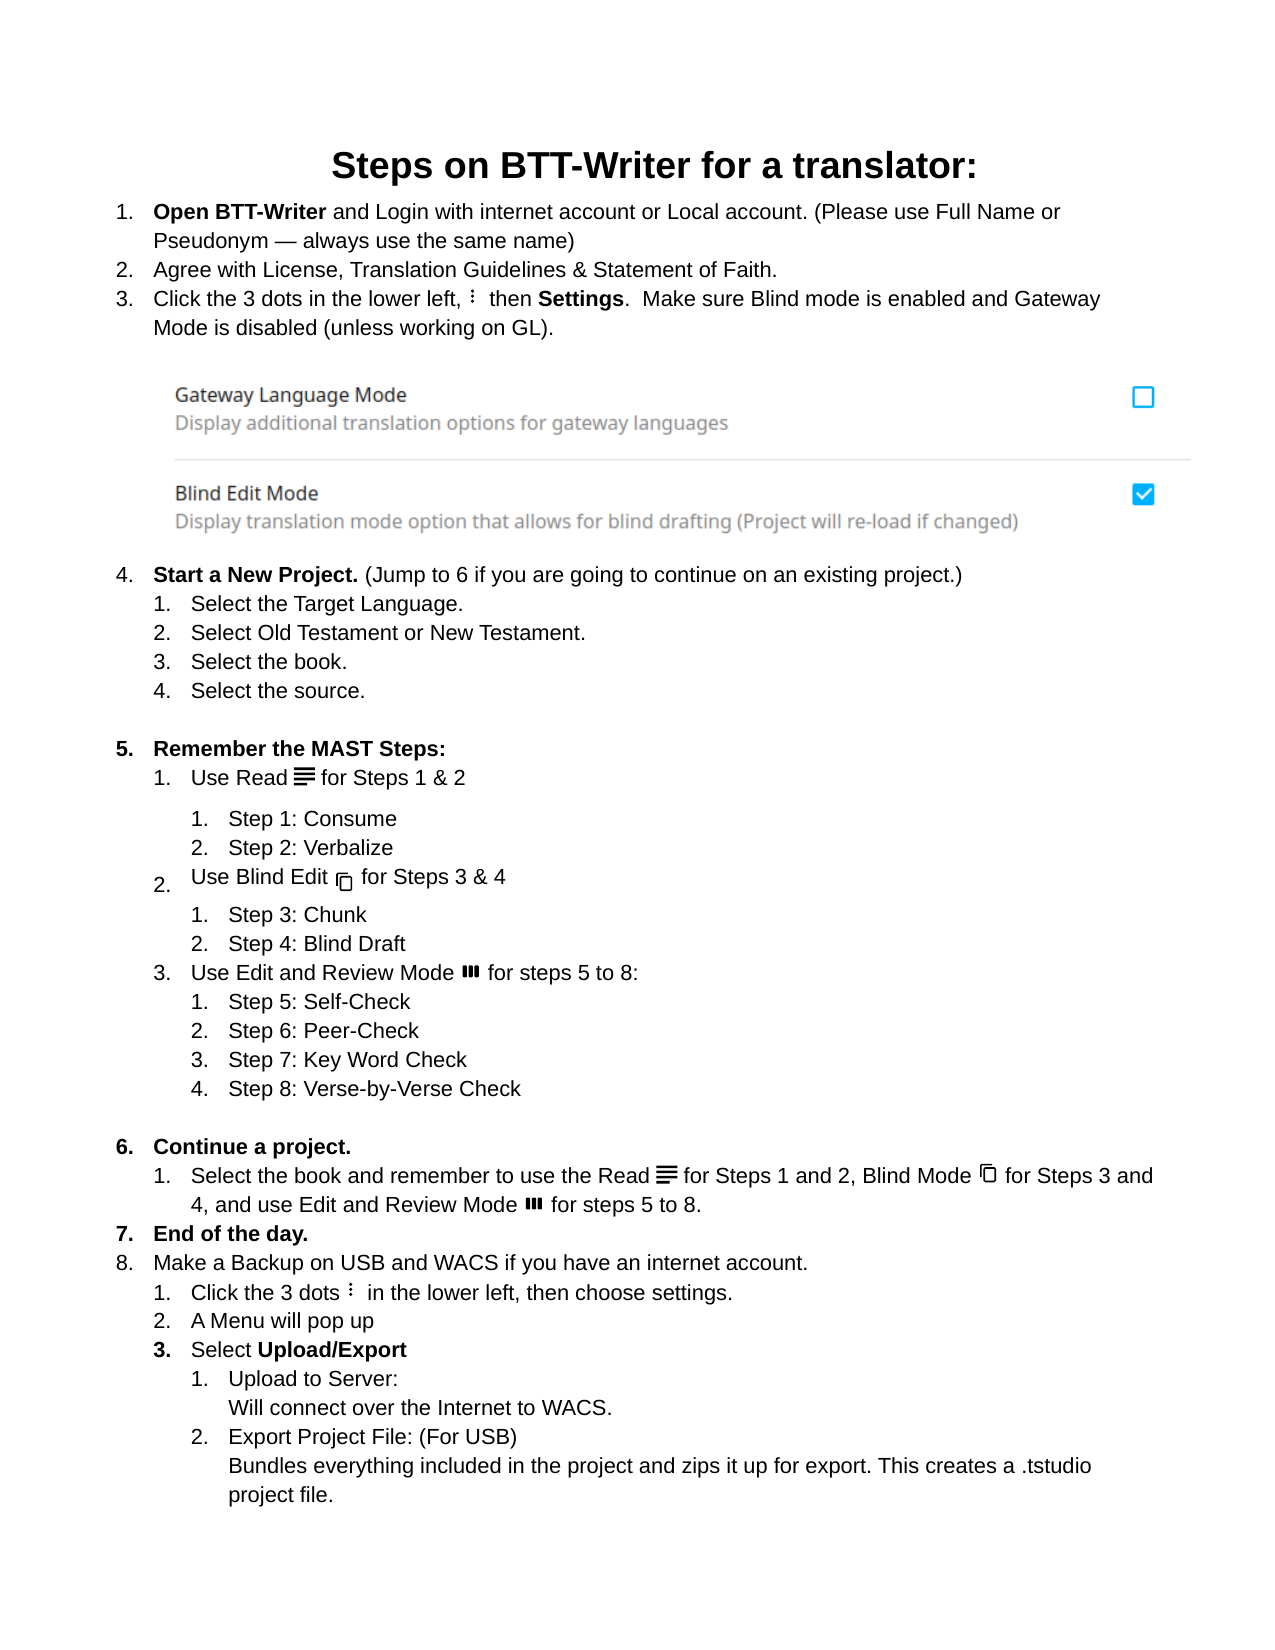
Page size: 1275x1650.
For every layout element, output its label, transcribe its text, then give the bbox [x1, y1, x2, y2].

list Step 1: Consume [191, 806, 1158, 832]
list A Menu will pop up [153, 1308, 1158, 1333]
list Upload to Server: Will connect over the Internet to WACS. [191, 1366, 1158, 1420]
list Step 8: Verse-by-Verse Check [191, 1076, 1158, 1130]
list Continue a project. [116, 1133, 1158, 1159]
list Make a Backup on USB and WACS if you have an internet account. [116, 1250, 1158, 1275]
list Open BTT-Writer and Login with internet account or Local account. (Please use Full Name or Pseudonym — always use the same name) [116, 199, 1158, 253]
list Click the 3 dots in the lower left, then choose settings. [153, 1279, 1158, 1304]
list Use Edit and Review Mode for steps 5 to 8: [153, 960, 1158, 985]
list Step 4: Blind Draft [191, 931, 1158, 956]
list Step 5: Self-Check [191, 989, 1158, 1014]
picture [153, 368, 1192, 554]
list Step 2: Verbalize [191, 835, 1158, 861]
list Start a New Project. (Jump to 6 if you are going to continue on an existing project.) [116, 562, 1158, 587]
list Export Project File: (For USB) Bundles everything included in the project and zips it up for export. This creates a .tstudio project file. [191, 1424, 1158, 1507]
list Select Old Testament or New Testament. [153, 620, 1158, 645]
list Click the 3 dots in the lower left, then Settings. Make sure Blind mode is enabled and Gateway Mode is disabled (unless working on GL). [116, 286, 1158, 558]
list Remember the MAST Steps: [116, 736, 1158, 761]
list Use Read for Steps 1 & 2 [153, 765, 1158, 790]
list Select the Target Language. [153, 591, 1158, 616]
list Step 7: Key Word Check [191, 1047, 1158, 1072]
subtitle Steps on BTT-Writer for a translator: [78, 143, 1158, 186]
list Use Blind Edit for Steps 3 & 4 [153, 864, 1158, 897]
list Agree with License, Translation Guidelines & Statement of Faith. [116, 257, 1158, 282]
list Select the book. [153, 649, 1158, 674]
list Select the book and remember to use the Read for Steps 1 and 2, Blind Mode for Steps 3 and 4, and use Edit and Review Mode for steps 5 to 8. [153, 1162, 1158, 1217]
list End of the day. [116, 1221, 1158, 1246]
list Select Upload/Export [153, 1337, 1158, 1362]
list Step 3: Chunk [191, 902, 1158, 927]
list Select the source. [153, 678, 1158, 732]
list Step 6: Peer-Check [191, 1018, 1158, 1043]
